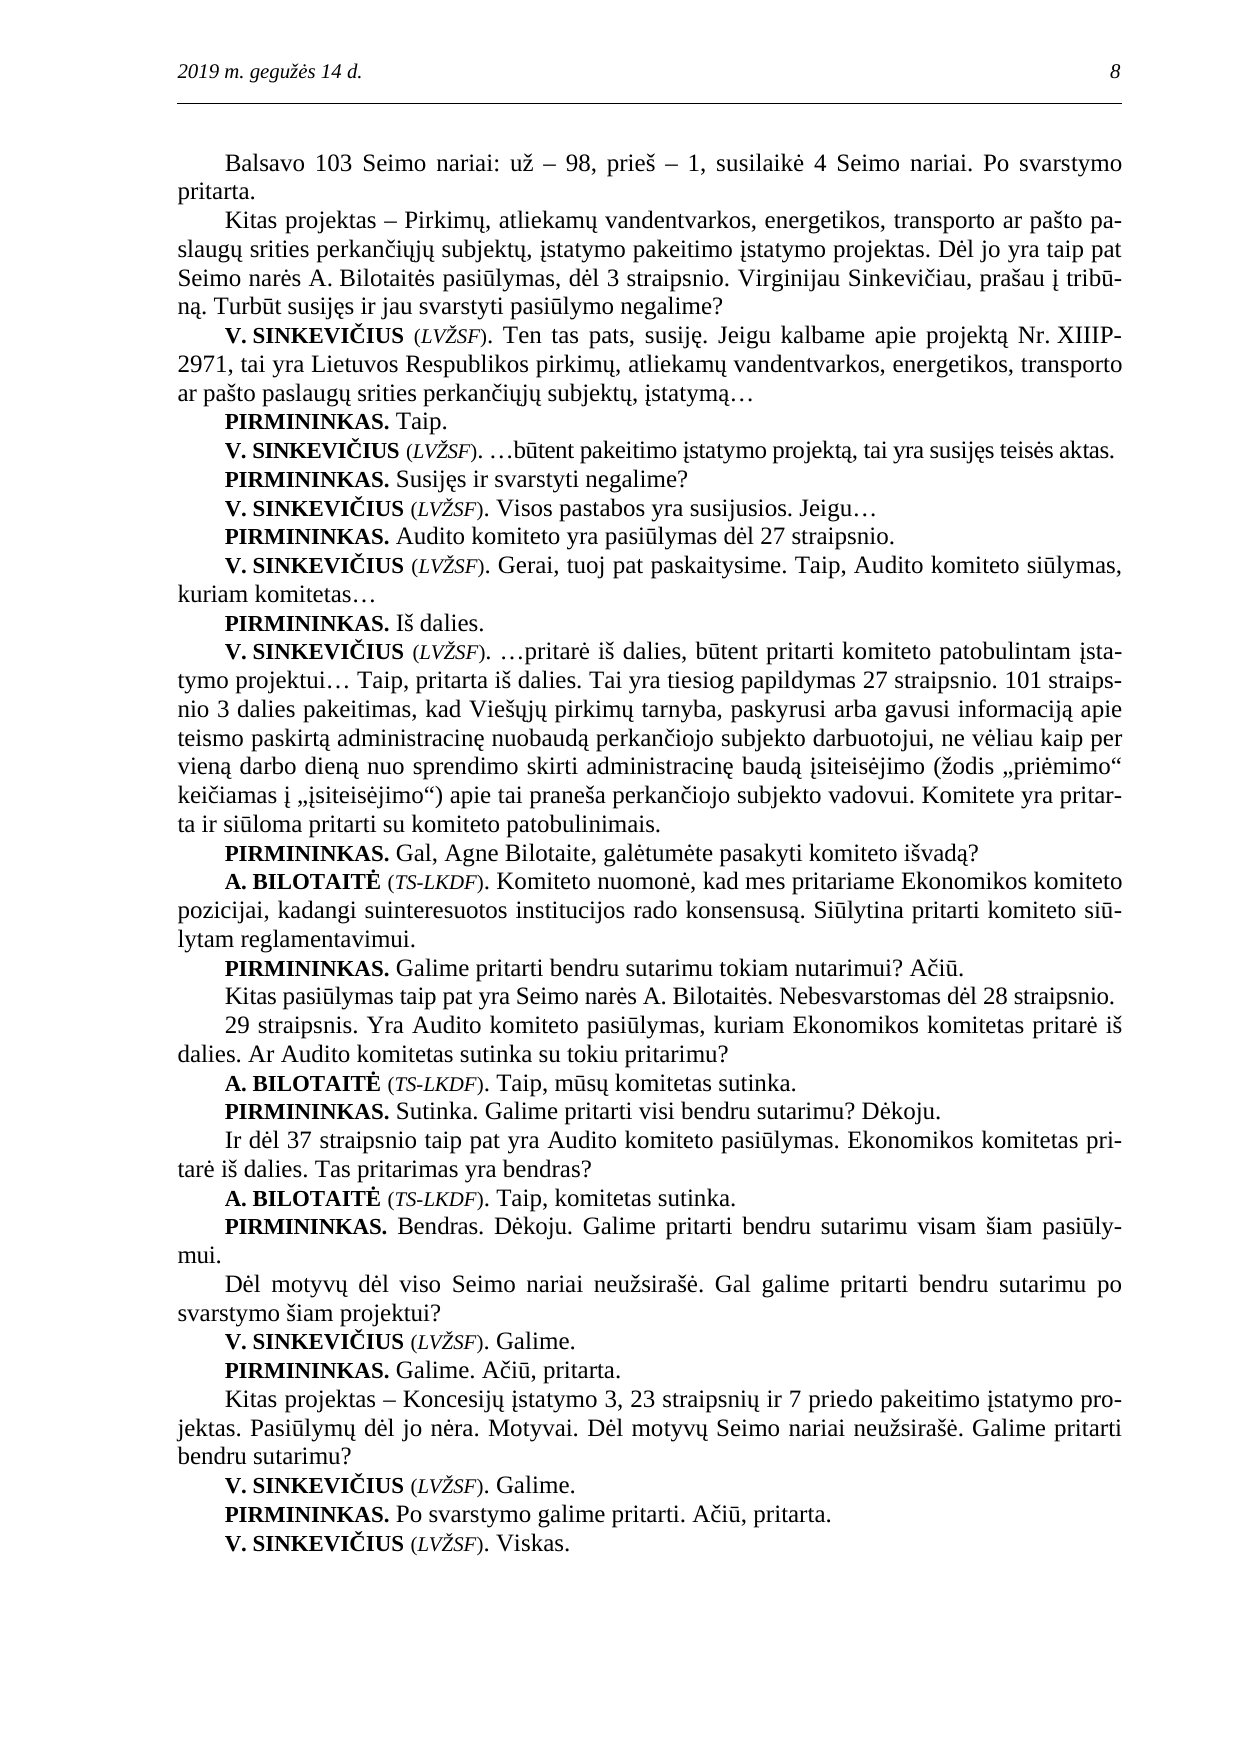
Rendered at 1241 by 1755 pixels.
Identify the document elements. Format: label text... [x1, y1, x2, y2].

text PIRMININKAS. Taip. [177, 406, 1122, 435]
text PIRMININKAS. Po svars­ty­mo ga­li­me pri­tar­ti. Ačiū, pri­tar­ta. [177, 1499, 1122, 1528]
text V. SINKEVIČIUS (LVŽSF). Vi­sos pa­sta­bos yra su­si­ju­sios. Jei­gu… [177, 493, 1122, 521]
text PIRMININKAS. Su­si­jęs ir svars­ty­ti ne­ga­li­me? [177, 464, 1122, 493]
text V. SINKEVIČIUS (LVŽSF). Ga­li­me. [177, 1326, 1122, 1355]
text PIRMININKAS. Su­tin­ka. Ga­li­me pri­tar­ti vi­si ben­dru su­ta­ri­mu? Dė­ko­ju. [177, 1096, 1122, 1125]
text Ir dėl 37 straips­nio taip pat yra Au­di­to ko­mi­te­to pa­siū­ly­mas. Eko­no­mi­kos ko­mi­te­tas pri­ta­rė iš da­lies. Tas pri­ta­ri­mas yra ben­dras? [177, 1125, 1122, 1183]
text Bal­sa­vo 103 Sei­mo na­riai: už – 98, prieš – 1, su­si­lai­kė 4 Sei­mo na­riai. Po svars­ty­mo pritar­ta. [177, 148, 1122, 205]
text Ki­tas pro­jek­tas – Kon­ce­si­jų įsta­ty­mo 3, 23 straipsnių ir 7 prie­do pa­kei­ti­mo įsta­ty­mo pro­jek­tas. Pa­siū­ly­mų dėl jo nė­ra. Mo­ty­vai. Dėl mo­ty­vų Sei­mo na­riai ne­už­si­ra­šė. Ga­li­me pri­tar­ti ben­dru su­ta­ri­mu? [177, 1384, 1122, 1470]
text A. BILOTAITĖ (TS-LKDF). Taip, mū­sų ko­mi­te­tas su­tin­ka. [177, 1068, 1122, 1096]
text PIRMININKAS. Iš da­lies. [177, 608, 1122, 636]
text Dėl mo­ty­vų dėl vi­so Sei­mo na­riai ne­už­si­ra­šė. Gal ga­li­me pri­tar­ti ben­dru su­ta­ri­mu po svars­ty­mo šiam pro­jek­tui? [177, 1269, 1122, 1326]
text PIRMININKAS. Au­di­to ko­mi­te­to yra pa­siū­ly­mas dėl 27 straips­nio. [177, 521, 1122, 550]
text Ki­tas pa­siū­ly­mas taip pat yra Sei­mo na­rės A. Bi­lo­tai­tės. Ne­be­svars­to­mas dėl 28 straips­nio. [177, 981, 1122, 1010]
text V. SINKEVIČIUS (LVŽSF). Ga­li­me. [177, 1470, 1122, 1499]
text Ki­tas pro­jek­tas – Pir­ki­mų, at­lie­ka­mų van­dent­var­kos, ener­ge­ti­kos, trans­por­to ar paš­to pa­slau­gų sri­ties per­kan­čių­jų sub­jek­tų, įsta­ty­mo pa­kei­ti­mo įsta­ty­mo pro­jek­tas. Dėl jo yra taip pat Sei­mo na­rės A. Bi­lo­tai­tės pa­siū­ly­mas, dėl 3 straips­nio. Vir­gi­ni­jau Sin­ke­vi­čiau, pra­šau į tri­bū­ną. Tur­būt su­si­jęs ir jau svars­ty­ti pa­siū­ly­mo ne­ga­li­me? [177, 205, 1122, 320]
text PIRMININKAS. Ga­li­me pri­tar­ti ben­dru su­ta­ri­mu to­kiam nu­ta­ri­mui? Ačiū. [177, 953, 1122, 981]
text 29 straips­nis. Yra Au­di­to ko­mi­te­to pa­siū­ly­mas, ku­riam Eko­no­mi­kos ko­mi­te­tas pri­ta­rė iš da­lies. Ar Au­di­to ko­mi­te­tas su­tin­ka su to­kiu pri­ta­ri­mu? [177, 1010, 1122, 1068]
text PIRMININKAS. Ben­dras. Dė­ko­ju. Ga­li­me pri­tar­ti ben­dru su­ta­ri­mu vi­sam šiam pa­siū­ly­mui. [177, 1211, 1122, 1269]
text V. SINKEVIČIUS (LVŽSF). …bū­tent pa­kei­ti­mo įsta­ty­mo pro­jek­tą, tai yra su­si­jęs tei­sės ak­tas. [177, 435, 1122, 464]
text V. SINKEVIČIUS (LVŽSF). Ten tas pats, su­si­ję. Jei­gu kal­ba­me apie pro­jek­tą Nr. XIIIP-2971, tai yra Lie­tu­vos Res­pub­li­kos pir­ki­mų, at­lie­ka­mų van­dent­var­kos, ener­ge­ti­kos, trans­por­to ar paš­to pa­slau­gų sri­ties per­kan­čių­jų sub­jek­tų, įsta­ty­mą… [177, 320, 1122, 406]
text V. SINKEVIČIUS (LVŽSF). Vis­kas. [177, 1528, 1122, 1556]
text A. BILOTAITĖ (TS-LKDF). Ko­mi­te­to nuo­mo­nė, kad mes pri­ta­ria­me Eko­no­mi­kos ko­mi­te­to po­zi­ci­jai, ka­dan­gi su­in­te­re­suo­tos ins­ti­tu­ci­jos ra­do kon­sen­su­są. Siū­ly­ti­na pri­tar­ti ko­mi­te­to siū­ly­tam reg­la­men­ta­vi­mui. [177, 866, 1122, 953]
text PIRMININKAS. Ga­li­me. Ačiū, pri­tar­ta. [177, 1355, 1122, 1384]
text PIRMININKAS. Gal, Ag­ne Bi­lo­tai­te, ga­lė­tu­mė­te pa­sa­ky­ti ko­mi­te­to iš­va­dą? [177, 838, 1122, 866]
text V. SINKEVIČIUS (LVŽSF). Ge­rai, tuoj pat pa­skai­ty­si­me. Taip, Au­di­to ko­mi­te­to siū­ly­mas, ku­riam ko­mi­te­tas… [177, 550, 1122, 608]
text V. SINKEVIČIUS (LVŽSF). …pri­ta­rė iš da­lies, bū­tent pri­tar­ti ko­mi­te­to pa­to­bu­lin­tam įsta­ty­mo pro­jek­tui… Taip, pri­tar­ta iš da­lies. Tai yra tie­siog pa­pil­dy­mas 27 straips­nio. 101 straips­nio 3 da­lies pa­kei­ti­mas, kad Vie­šų­jų pir­ki­mų tar­ny­ba, pa­sky­ru­si ar­ba ga­vu­si in­for­ma­ci­ją apie teis­mo pa­skir­tą ad­mi­nist­ra­ci­nę nuo­bau­dą per­kan­čio­jo sub­jek­to dar­buo­to­jui, ne vė­liau kaip per vie­ną dar­bo die­ną nuo spren­di­mo skir­ti ad­mi­nist­ra­ci­nę bau­dą įsi­tei­sė­ji­mo (žo­dis „pri­ėmi­mo“ kei­čia­mas į „įsi­tei­sė­ji­mo“) apie tai pra­ne­ša per­kan­čio­jo sub­jek­to va­do­vui. Ko­mi­te­te yra pri­tar­ta ir siū­lo­ma pri­tar­ti su ko­mi­te­to pa­to­bu­li­ni­mais. [177, 636, 1122, 838]
text A. BILOTAITĖ (TS-LKDF). Taip, ko­mi­te­tas su­tin­ka. [177, 1183, 1122, 1211]
